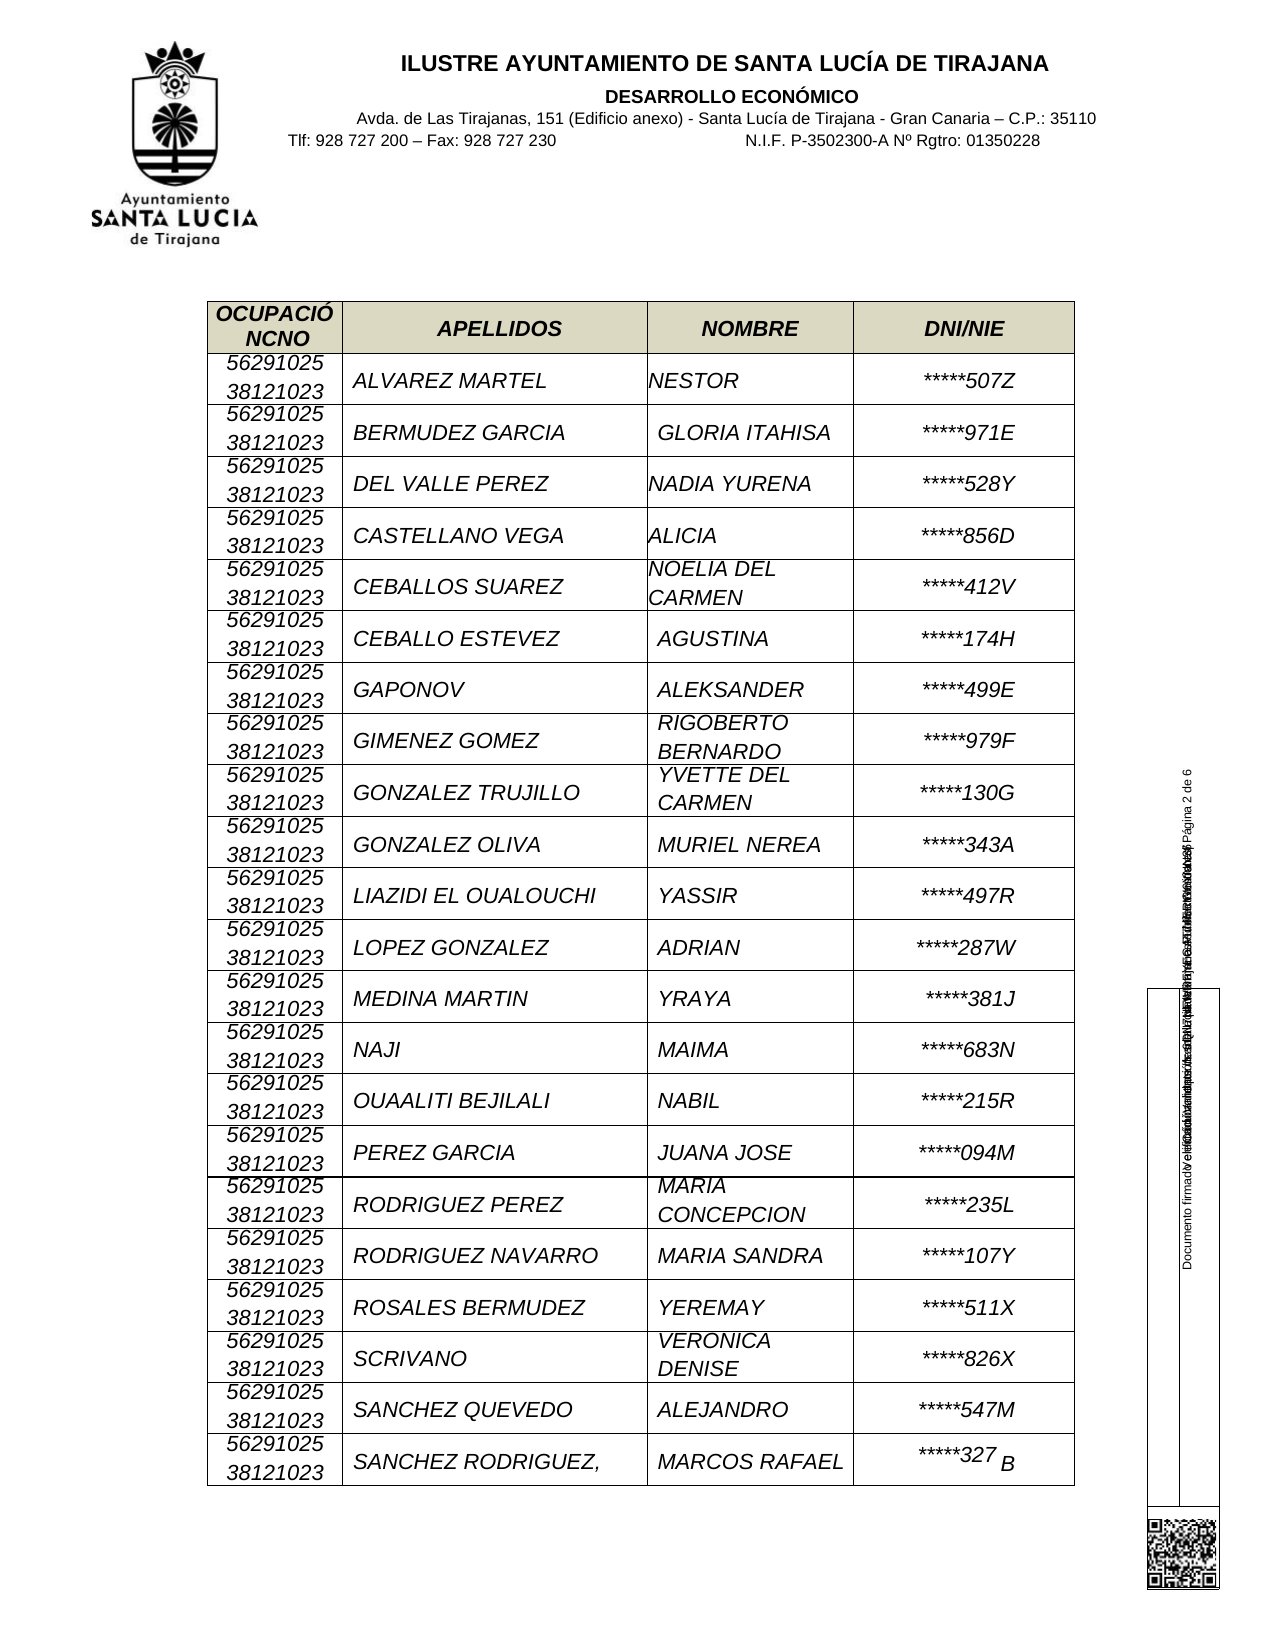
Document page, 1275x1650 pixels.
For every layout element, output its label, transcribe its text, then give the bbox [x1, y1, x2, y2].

table_cell DEL VALLE PEREZ [343, 478, 647, 507]
table_cell 56291025 [208, 765, 342, 787]
table_cell SANCHEZ QUEVEDO [343, 1405, 647, 1433]
table_cell ALEJANDRO [648, 1405, 853, 1433]
table_cell MARIA SANDRA [648, 1250, 853, 1279]
table_cell [854, 611, 1074, 633]
table_cell [343, 920, 647, 942]
table_cell 38121023 [208, 684, 342, 713]
table_cell [648, 971, 853, 993]
table_cell CEBALLO ESTEVEZ [343, 633, 647, 662]
table_cell 56291025 [208, 971, 342, 993]
table_cell 38121023 [208, 942, 342, 970]
table_cell [648, 354, 853, 375]
table_header APELLIDOS [343, 302, 647, 353]
table_cell SANCHEZ RODRIGUEZ, [343, 1456, 647, 1485]
table_cell *****343A [854, 839, 1074, 867]
table_cell RIGOBERTO [648, 714, 853, 736]
table_cell BERMUDEZ GARCIA [343, 427, 647, 456]
table_cell [343, 714, 647, 736]
table_cell [343, 1332, 647, 1353]
table_cell 38121023 [208, 633, 342, 662]
table_cell *****971E [854, 427, 1074, 456]
table_cell *****499E [854, 684, 1074, 713]
table_cell [854, 920, 1074, 942]
table_cell 56291025 [208, 508, 342, 530]
table_cell CARMEN [648, 581, 853, 610]
table_cell *****497R [854, 890, 1074, 919]
table_cell [343, 817, 647, 839]
table_cell 56291025 [208, 1332, 342, 1353]
table_cell CASTELLANO VEGA [343, 530, 647, 559]
table_cell *****327 B [854, 1456, 1074, 1485]
table_cell [854, 405, 1074, 427]
table_cell ADRIAN [648, 942, 853, 970]
table_header ILUSTRE AYUNTAMIENTO DE SANTA LUCÍA DE TIRAJANA DESARROLLO ECONÓMICO Avda. de Las Tirajanas, 151 (Edificio anexo) - Santa Lucía de Tirajana - Gran Canaria – C.P.: 35110 Tlf: 928 727 200 – Fax: 928 727 230 N.I.F. P-3502300-A Nº Rgtro: 01350228 [260, 40, 1101, 250]
table_cell [854, 354, 1074, 375]
table_cell [648, 1023, 853, 1045]
table_cell 56291025 [208, 817, 342, 839]
table_cell NADIA YURENA [648, 478, 853, 507]
table_cell *****094M [854, 1147, 1074, 1176]
table_cell GLORIA ITAHISA [648, 427, 853, 456]
table_cell 38121023 [208, 1302, 342, 1331]
table_cell 56291025 [208, 1434, 342, 1456]
table_cell [648, 611, 853, 633]
table_cell MARCOS RAFAEL [648, 1456, 853, 1485]
picture [91, 41, 260, 248]
table_cell 38121023 [208, 1199, 342, 1228]
table_cell 56291025 [208, 1023, 342, 1045]
table_cell [854, 1280, 1074, 1302]
table_cell 38121023 [208, 478, 342, 507]
table_cell 56291025 [208, 714, 342, 736]
table_cell [854, 1126, 1074, 1147]
table_cell *****215R [854, 1096, 1074, 1125]
table_cell [854, 971, 1074, 993]
table_cell [854, 560, 1074, 581]
table_cell YVETTE DEL [648, 765, 853, 787]
table_cell [648, 457, 853, 478]
table_cell [343, 405, 647, 427]
table_cell ALVAREZ MARTEL [343, 375, 647, 404]
table_cell [343, 1178, 647, 1199]
table_cell 56291025 [208, 611, 342, 633]
table_cell [343, 1074, 647, 1096]
table_cell 56291025 [208, 405, 342, 427]
table_cell 56291025 [208, 1229, 342, 1250]
table_cell GONZALEZ OLIVA [343, 839, 647, 867]
table_cell CARMEN [648, 787, 853, 816]
table_cell YEREMAY [648, 1302, 853, 1331]
table_cell 38121023 [208, 993, 342, 1022]
table_cell MEDINA MARTIN [343, 993, 647, 1022]
table_cell [854, 1383, 1074, 1405]
table_cell [343, 1023, 647, 1045]
table_cell *****856D [854, 530, 1074, 559]
table_cell [343, 560, 647, 581]
table_cell LIAZIDI EL OUALOUCHI [343, 890, 647, 919]
table_cell LOPEZ GONZALEZ [343, 942, 647, 970]
table_cell [343, 1126, 647, 1147]
table_cell 56291025 [208, 868, 342, 890]
table_cell JUANA JOSE [648, 1147, 853, 1176]
table_cell 38121023 [208, 1147, 342, 1176]
table_cell [343, 457, 647, 478]
table_cell CONCEPCION [648, 1199, 853, 1228]
table_cell 56291025 [208, 1074, 342, 1096]
table_cell MURIEL NEREA [648, 839, 853, 867]
table_cell [648, 1434, 853, 1456]
table_cell *****683N [854, 1045, 1074, 1073]
table_cell [648, 663, 853, 684]
table_cell [343, 354, 647, 375]
table_cell [648, 1280, 853, 1302]
table_cell *****511X [854, 1302, 1074, 1331]
table_cell 56291025 [208, 354, 342, 375]
table_cell [343, 611, 647, 633]
table_cell [854, 868, 1074, 890]
table_cell VERONICA [648, 1332, 853, 1353]
table_header [88, 40, 260, 250]
table_cell GONZALEZ TRUJILLO [343, 787, 647, 816]
table_cell 56291025 [208, 663, 342, 684]
table_cell [343, 1229, 647, 1250]
table_cell *****107Y [854, 1250, 1074, 1279]
table_cell *****528Y [854, 478, 1074, 507]
table_cell 38121023 [208, 736, 342, 764]
table_cell YASSIR [648, 890, 853, 919]
table_cell PEREZ GARCIA [343, 1147, 647, 1176]
table_cell [343, 1434, 647, 1456]
table_cell [343, 508, 647, 530]
table_cell [343, 868, 647, 890]
table_cell MAIMA [648, 1045, 853, 1073]
table_cell *****381J [854, 993, 1074, 1022]
table_cell ALICIA [648, 530, 853, 559]
table_cell [854, 1434, 1074, 1456]
table_cell 56291025 [208, 1383, 342, 1405]
table_cell *****412V [854, 581, 1074, 610]
table_cell OUAALITI BEJILALI [343, 1096, 647, 1125]
table_cell [648, 920, 853, 942]
table_cell 38121023 [208, 890, 342, 919]
table_cell [343, 1280, 647, 1302]
table_cell NOELIA DEL [648, 560, 853, 581]
table_cell [854, 765, 1074, 787]
table_cell 38121023 [208, 839, 342, 867]
picture [1148, 1519, 1217, 1587]
table_cell ROSALES BERMUDEZ [343, 1302, 647, 1331]
table_header NOMBRE [648, 302, 853, 353]
table_cell GAPONOV [343, 684, 647, 713]
table_cell [854, 1023, 1074, 1045]
table_cell 56291025 [208, 1178, 342, 1199]
table_cell 56291025 [208, 1280, 342, 1302]
table_cell 38121023 [208, 1405, 342, 1433]
table_cell AGUSTINA [648, 633, 853, 662]
table_cell NESTOR [648, 375, 853, 404]
table_cell MARIA [648, 1178, 853, 1199]
table_cell [343, 765, 647, 787]
table_cell 56291025 [208, 560, 342, 581]
table_cell ALEKSANDER [648, 684, 853, 713]
table_cell 56291025 [208, 1126, 342, 1147]
table_cell *****507Z [854, 375, 1074, 404]
table_cell [648, 1383, 853, 1405]
table_header OCUPACIÓ NCNO [208, 302, 342, 353]
table_cell [854, 1332, 1074, 1353]
table_cell DENISE [648, 1353, 853, 1382]
table_cell RODRIGUEZ NAVARRO [343, 1250, 647, 1279]
table_cell *****979F [854, 736, 1074, 764]
table_cell [854, 663, 1074, 684]
table_cell 38121023 [208, 1096, 342, 1125]
table_cell [648, 1126, 853, 1147]
table_cell [648, 868, 853, 890]
table_cell [648, 817, 853, 839]
table_cell BERNARDO [648, 736, 853, 764]
table_cell YRAYA [648, 993, 853, 1022]
table_cell 38121023 [208, 1045, 342, 1073]
table_cell [854, 817, 1074, 839]
table_cell *****287W [854, 942, 1074, 970]
table_cell [854, 714, 1074, 736]
table_cell [854, 1074, 1074, 1096]
table_cell 38121023 [208, 375, 342, 404]
table_cell RODRIGUEZ PEREZ [343, 1199, 647, 1228]
table_header DNI/NIE [854, 302, 1074, 353]
table_cell SCRIVANO [343, 1353, 647, 1382]
table_cell 38121023 [208, 787, 342, 816]
table_cell *****826X [854, 1353, 1074, 1382]
table_cell [343, 971, 647, 993]
table_cell 38121023 [208, 1456, 342, 1485]
table_cell *****130G [854, 787, 1074, 816]
table_cell [854, 1178, 1074, 1199]
table_cell [648, 1074, 853, 1096]
table_cell [343, 1383, 647, 1405]
table_cell NAJI [343, 1045, 647, 1073]
table_cell [648, 508, 853, 530]
table_cell 38121023 [208, 427, 342, 456]
table_cell CEBALLOS SUAREZ [343, 581, 647, 610]
table_cell GIMENEZ GOMEZ [343, 736, 647, 764]
table_cell *****235L [854, 1199, 1074, 1228]
table_cell [854, 1229, 1074, 1250]
table_cell [854, 457, 1074, 478]
table_cell 56291025 [208, 457, 342, 478]
table_cell [343, 663, 647, 684]
table_cell NABIL [648, 1096, 853, 1125]
table_cell [648, 405, 853, 427]
table_cell 38121023 [208, 581, 342, 610]
table_cell [854, 508, 1074, 530]
table_cell 38121023 [208, 1250, 342, 1279]
table_cell [648, 1229, 853, 1250]
table_cell 38121023 [208, 530, 342, 559]
table_cell *****174H [854, 633, 1074, 662]
table_cell 56291025 [208, 920, 342, 942]
table_cell 38121023 [208, 1353, 342, 1382]
table_cell *****547M [854, 1405, 1074, 1433]
